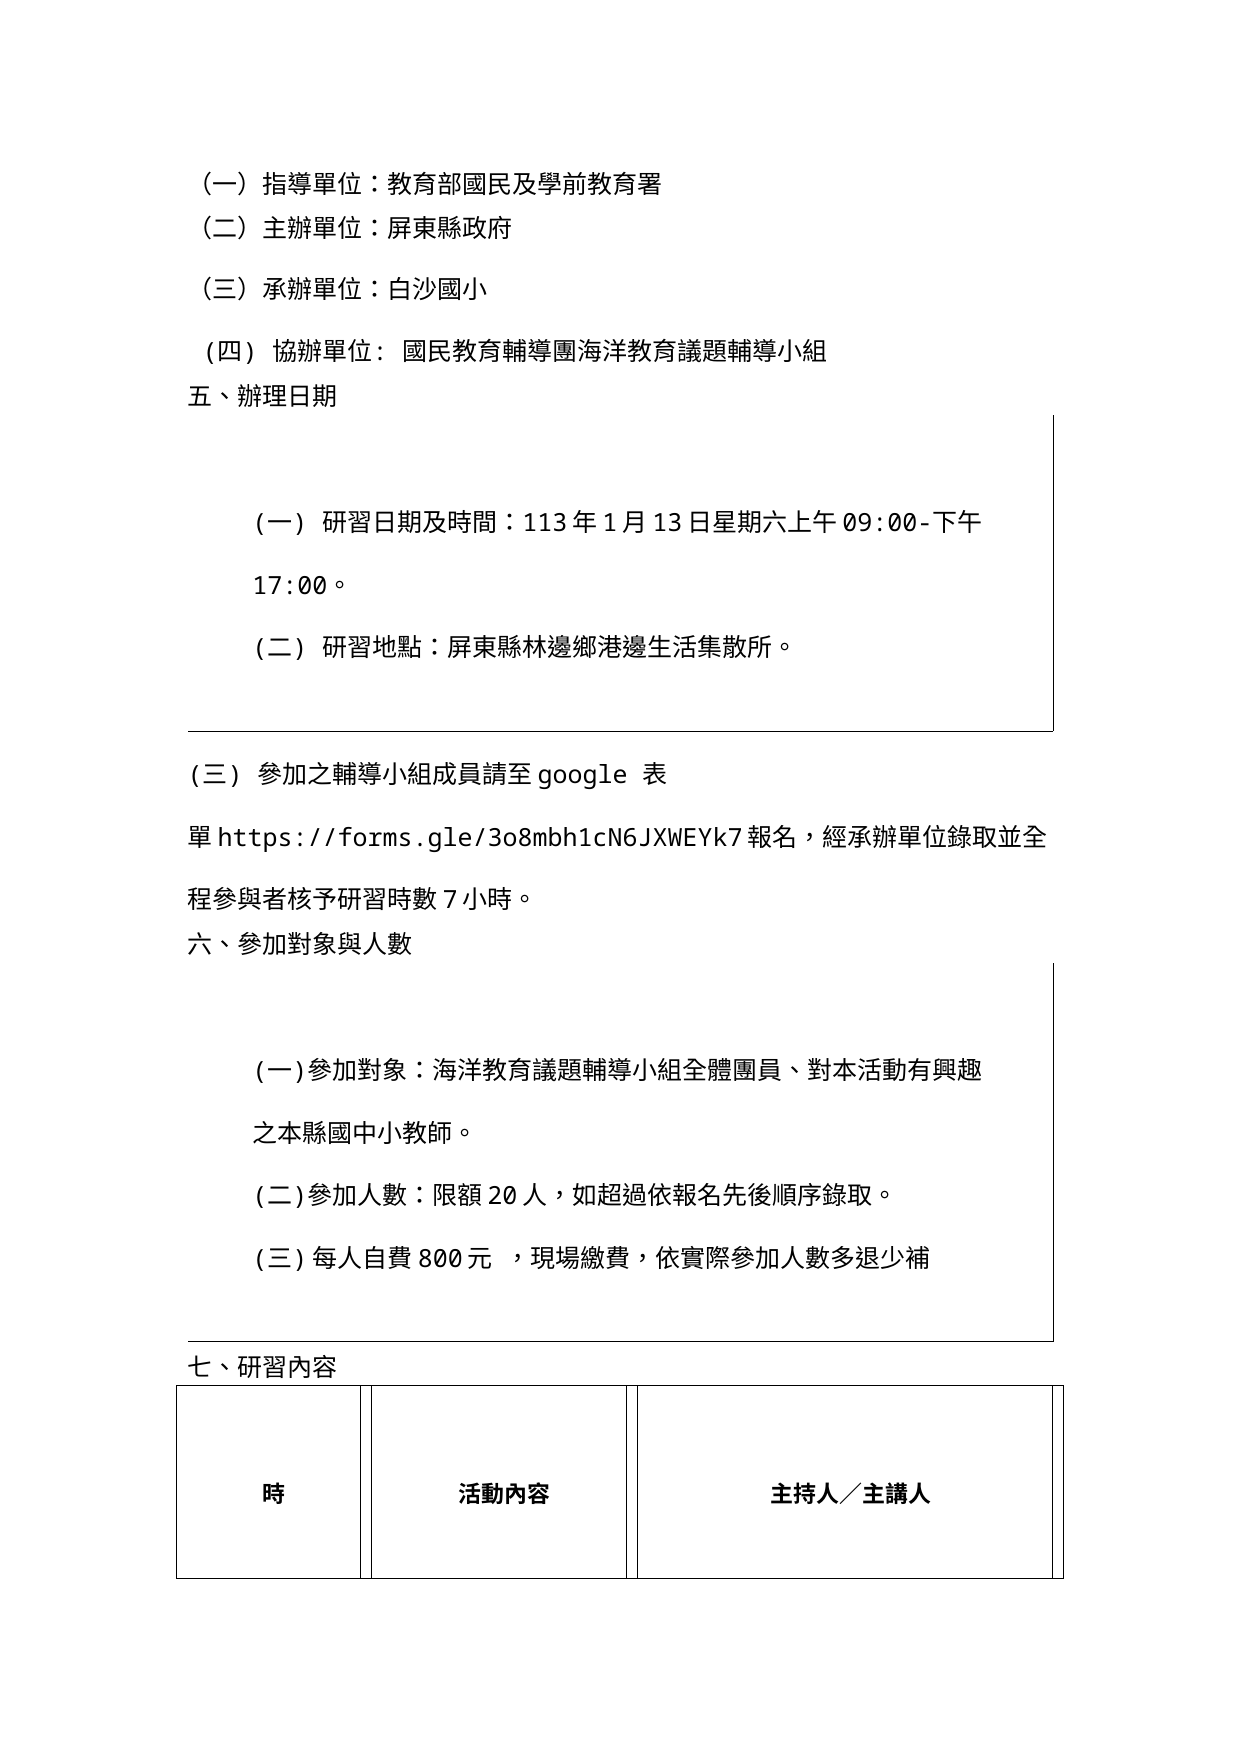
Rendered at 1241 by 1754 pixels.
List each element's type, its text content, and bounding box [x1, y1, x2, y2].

text (二)參加人數：限額20人，如超過依報名先後順序錄取。 [187, 1152, 1053, 1214]
table_header 主持人／主講人 [638, 1386, 1052, 1578]
table_header [361, 1386, 371, 1578]
text （二）主辦單位：屏東縣政府 [187, 202, 1053, 246]
text (四) 協辦單位: 國民教育輔導團海洋教育議題輔導小組 [187, 308, 1053, 371]
table_header [627, 1386, 637, 1578]
text (一) 研習日期及時間：113年1月13日星期六上午09:00-下午17:00。 [187, 414, 1053, 604]
table_header 時 [177, 1386, 360, 1578]
table_header 活動內容 [372, 1386, 626, 1578]
text 六、參加對象與人數 [187, 919, 1053, 962]
text 五、辦理日期 [187, 371, 1053, 414]
text (三) 參加之輔導小組成員請至google 表單https://forms.gle/3o8mbh1cN6JXWEYk7報名，經承辦單位錄取並全程參與者核予研習時數7小時。 [187, 731, 1053, 919]
text （一）指導單位：教育部國民及學前教育署 [187, 158, 1053, 202]
text （三）承辦單位：白沙國小 [187, 246, 1053, 308]
text (三) 每人自費800元 ，現場繳費，依實際參加人數多退少補 [187, 1214, 1053, 1342]
text (二) 研習地點：屏東縣林邊鄉港邊生活集散所。 [187, 604, 1053, 731]
text (一)參加對象：海洋教育議題輔導小組全體團員、對本活動有興趣之本縣國中小教師。 [187, 962, 1053, 1152]
table_header [1053, 1386, 1063, 1578]
text 七、研習內容 [187, 1342, 1053, 1385]
